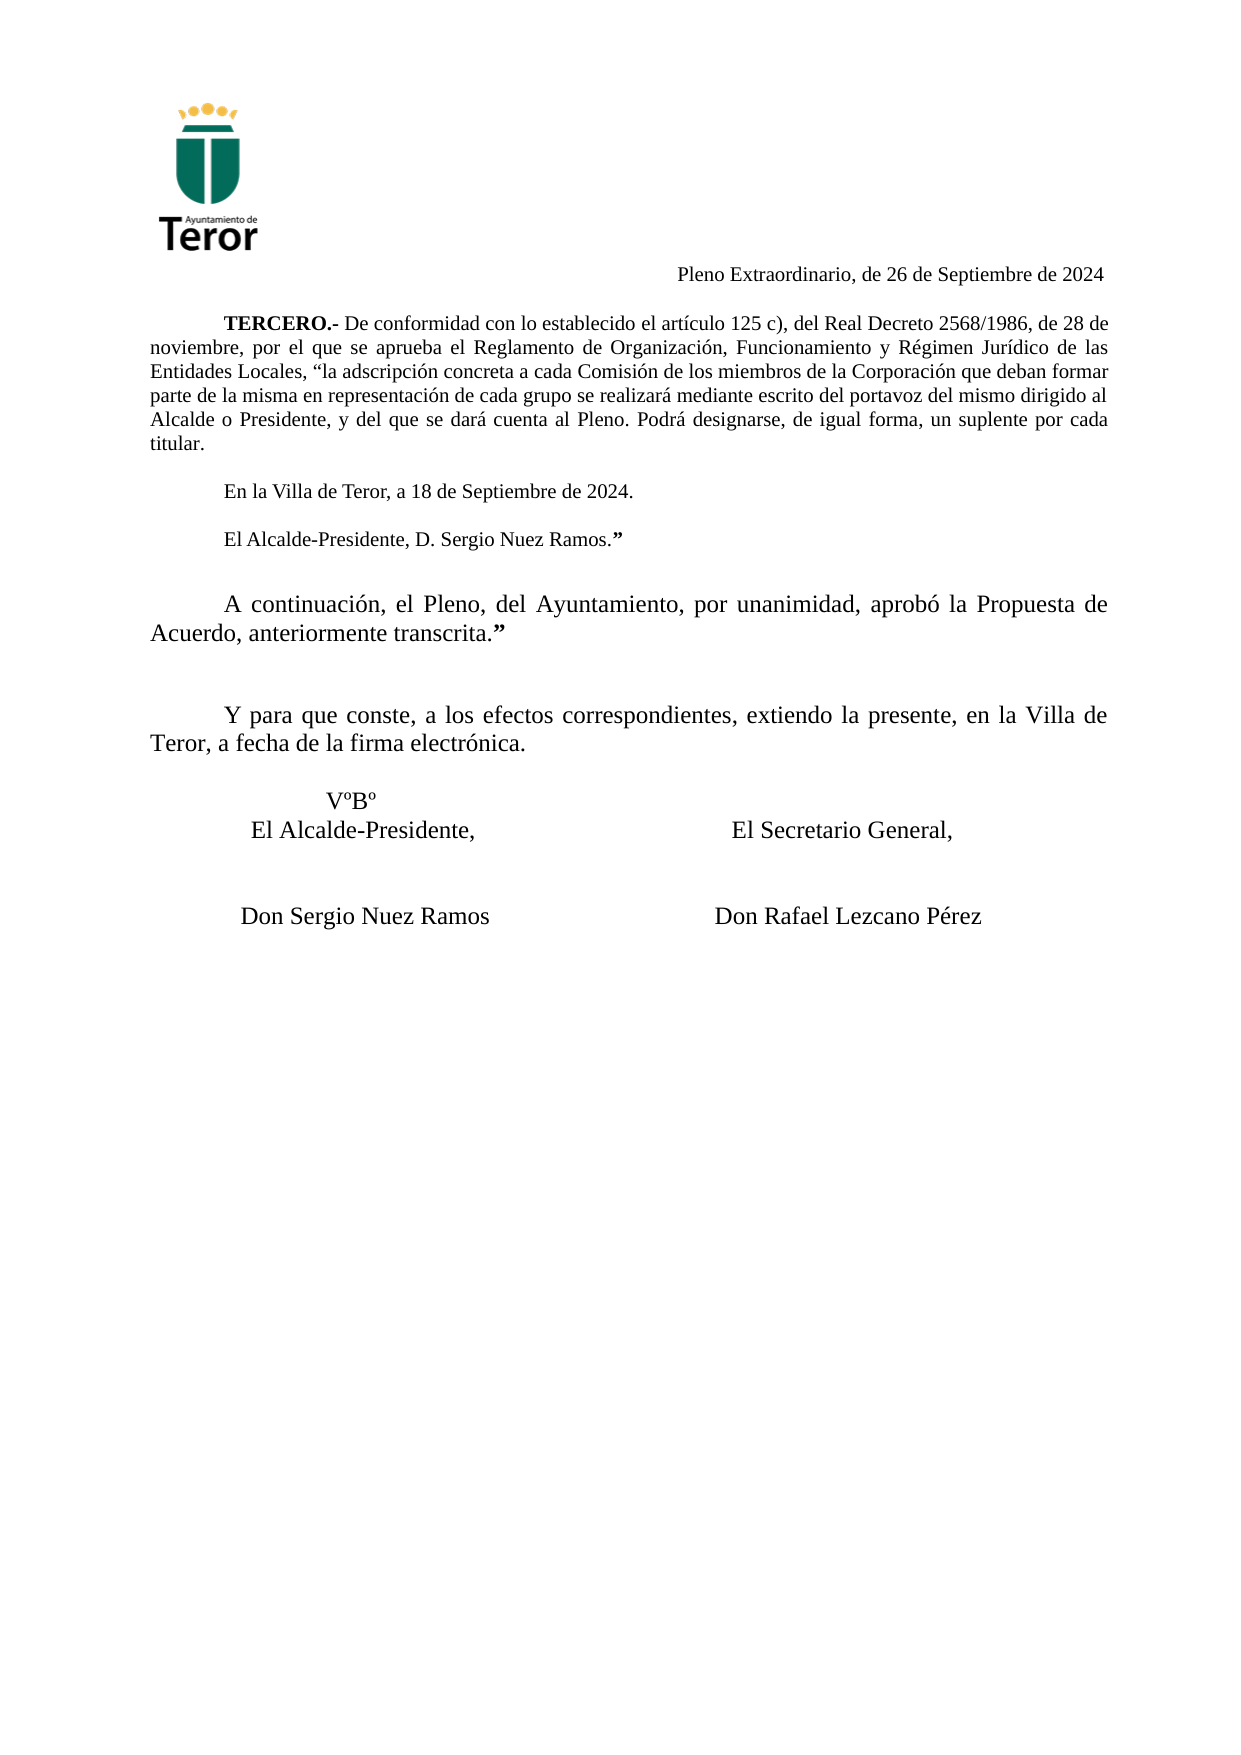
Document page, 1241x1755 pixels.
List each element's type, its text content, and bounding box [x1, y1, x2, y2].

text Don Sergio Nuez Ramos Don Rafael Lezcano Pérez [150, 901, 1109, 930]
text TERCERO.- De conformidad con lo establecido el artículo 125 c), del Real Decreto 2568/1986, de 28 de noviembre, por el que se aprueba el Reglamento de Organización, Funcionamiento y Régimen Jurídico de las Entidades Locales, “la adscripción concreta a cada Comisión de los miembros de la Corporación que deban formar parte de la misma en representación de cada grupo se realizará mediante escrito del portavoz del mismo dirigido al Alcalde o Presidente, y del que se dará cuenta al Pleno. Podrá designarse, de igual forma, un suplente por cada titular. [150, 311, 1109, 455]
text En la Villa de Teror, a 18 de Septiembre de 2024. [150, 479, 1109, 503]
text VºBº [150, 786, 1109, 815]
text A continuación, el Pleno, del Ayuntamiento, por unanimidad, aprobó la Propuesta de Acuerdo, anteriormente transcrita.” [150, 589, 1109, 647]
text Y para que conste, a los efectos correspondientes, extiendo la presente, en la Villa de Teror, a fecha de la firma electrónica. [150, 700, 1109, 757]
text El Alcalde-Presidente, El Secretario General, [150, 815, 1109, 843]
text El Alcalde-Presidente, D. Sergio Nuez Ramos.” [150, 527, 1109, 551]
